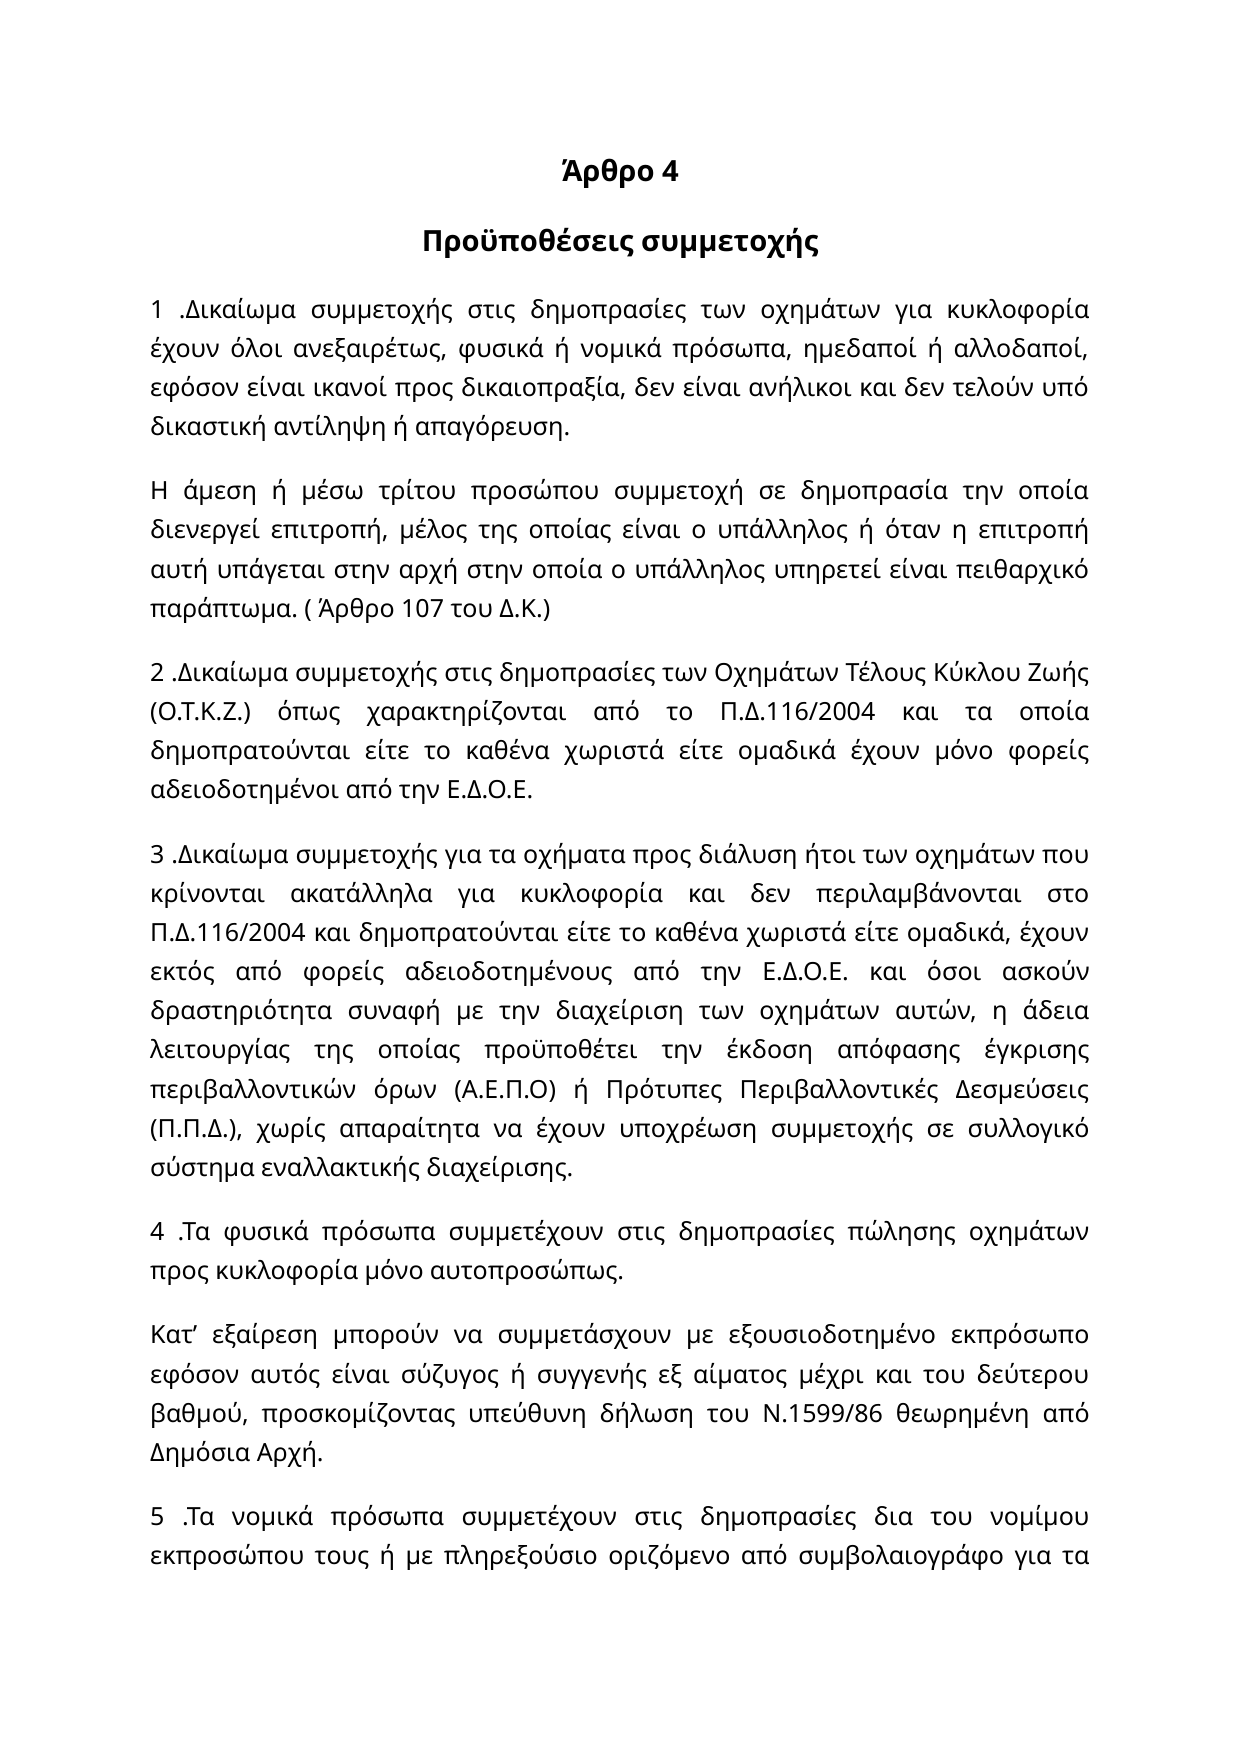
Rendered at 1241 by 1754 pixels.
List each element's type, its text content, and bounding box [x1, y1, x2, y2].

text 3 .Δικαίωμα συμμετοχής για τα οχήματα προς διάλυση ήτοι των οχημάτων που κρίνονται ακατάλληλα για κυκλοφορία και δεν περιλαμβάνονται στο Π.Δ.116/2004 και δημοπρατούνται είτε το καθένα χωριστά είτε ομαδικά, έχουν εκτός από φορείς αδειοδοτημένους από την Ε.Δ.Ο.Ε. και όσοι ασκούν δραστηριότητα συναφή με την διαχείριση των οχημάτων αυτών, η άδεια λειτουργίας της οποίας προϋποθέτει την έκδοση απόφασης έγκρισης περιβαλλοντικών όρων (Α.Ε.Π.Ο) ή Πρότυπες Περιβαλλοντικές Δεσμεύσεις (Π.Π.Δ.), χωρίς απαραίτητα να έχουν υποχρέωση συμμετοχής σε συλλογικό σύστημα εναλλακτικής διαχείρισης. [150, 836, 1090, 1184]
text 2 .Δικαίωμα συμμετοχής στις δημοπρασίες των Οχημάτων Τέλους Κύκλου Ζωής (Ο.Τ.Κ.Ζ.) όπως χαρακτηρίζονται από το Π.Δ.116/2004 και τα οποία δημοπρατούνται είτε το καθένα χωριστά είτε ομαδικά έχουν μόνο φορείς αδειοδοτημένοι από την Ε.Δ.Ο.Ε. [150, 654, 1090, 806]
text 5 .Τα νομικά πρόσωπα συμμετέχουν στις δημοπρασίες δια του νομίμου εκπροσώπου τους ή με πληρεξούσιο οριζόμενο από συμβολαιογράφο για τα [150, 1499, 1090, 1572]
text 4 .Τα φυσικά πρόσωπα συμμετέχουν στις δημοπρασίες πώλησης οχημάτων προς κυκλοφορία μόνο αυτοπροσώπως. [150, 1214, 1090, 1287]
text Η άμεση ή μέσω τρίτου προσώπου συμμετοχή σε δημοπρασία την οποία διενεργεί επιτροπή, μέλος της οποίας είναι ο υπάλληλος ή όταν η επιτροπή αυτή υπάγεται στην αρχή στην οποία ο υπάλληλος υπηρετεί είναι πειθαρχικό παράπτωμα. ( Άρθρο 107 του Δ.Κ.) [150, 473, 1090, 624]
subtitle Προϋποθέσεις συμμετοχής [150, 221, 1090, 260]
subtitle Άρθρο 4 [150, 150, 1090, 190]
text 1 .Δικαίωμα συμμετοχής στις δημοπρασίες των οχημάτων για κυκλοφορία έχουν όλοι ανεξαιρέτως, φυσικά ή νομικά πρόσωπα, ημεδαποί ή αλλοδαποί, εφόσον είναι ικανοί προς δικαιοπραξία, δεν είναι ανήλικοι και δεν τελούν υπό δικαστική αντίληψη ή απαγόρευση. [150, 291, 1090, 443]
text Κατ’ εξαίρεση μπορούν να συμμετάσχουν με εξουσιοδοτημένο εκπρόσωπο εφόσον αυτός είναι σύζυγος ή συγγενής εξ αίματος μέχρι και του δεύτερου βαθμού, προσκομίζοντας υπεύθυνη δήλωση του Ν.1599/86 θεωρημένη από Δημόσια Αρχή. [150, 1317, 1090, 1469]
